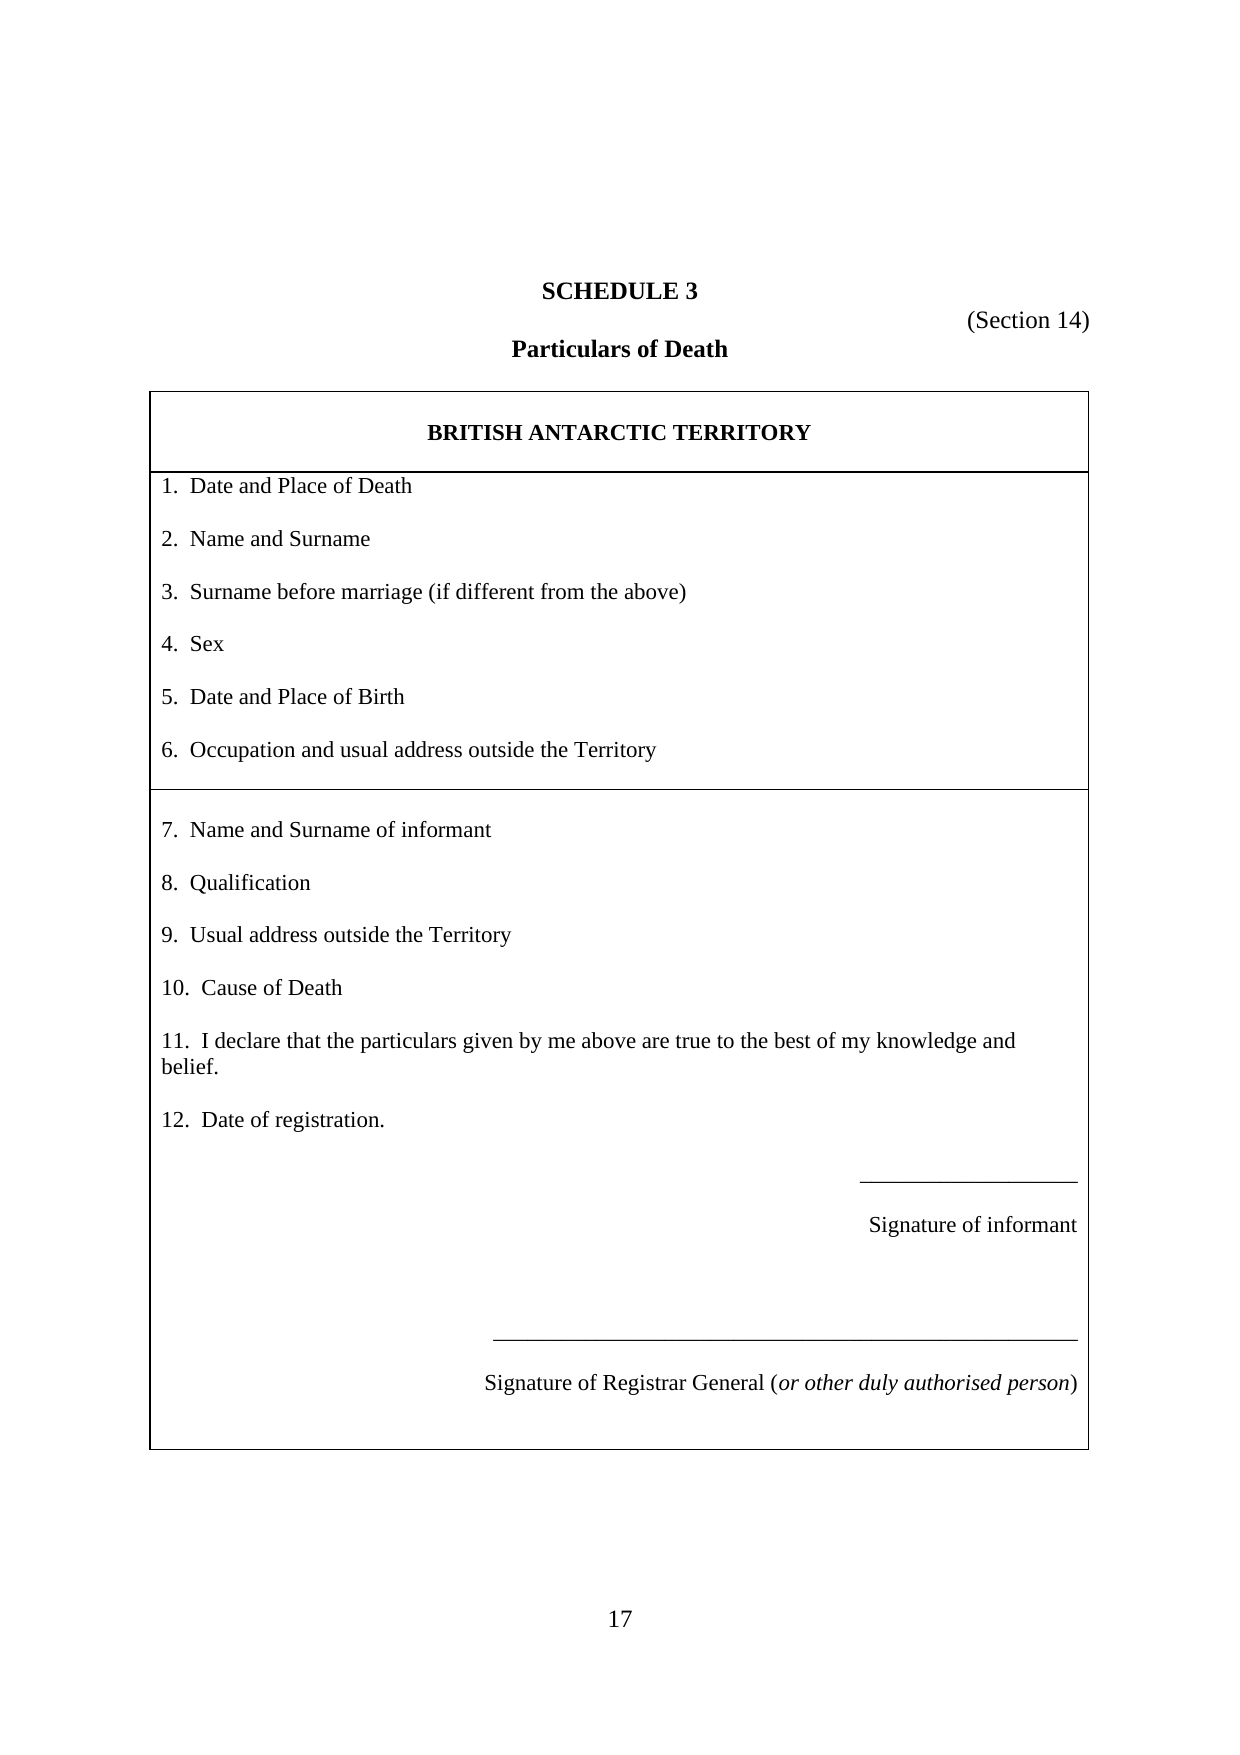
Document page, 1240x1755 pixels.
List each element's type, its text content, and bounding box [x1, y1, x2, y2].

table_cell 1. Date and Place of Death 2. Name and Surname 3. Surname before marriage (if different from the above) 4. Sex 5. Date and Place of Birth 6. Occupation and usual address outside the Territory [151, 473, 1088, 789]
text Particulars of Death [150, 334, 1089, 362]
table_cell 7. Name and Surname of informant 8. Qualification 9. Usual address outside the Territory 10. Cause of Death 11. I declare that the particulars given by me above are true to the best of my knowledge and belief. 12. Date of registration. ___________________ Signature of informant ___________________________________________________ Signature of Registrar General (or other duly authorised person) [151, 790, 1088, 1448]
text SCHEDULE 3 [150, 276, 1089, 305]
table_header BRITISH ANTARCTIC TERRITORY [151, 392, 1088, 471]
text (Section 14) [150, 305, 1089, 334]
